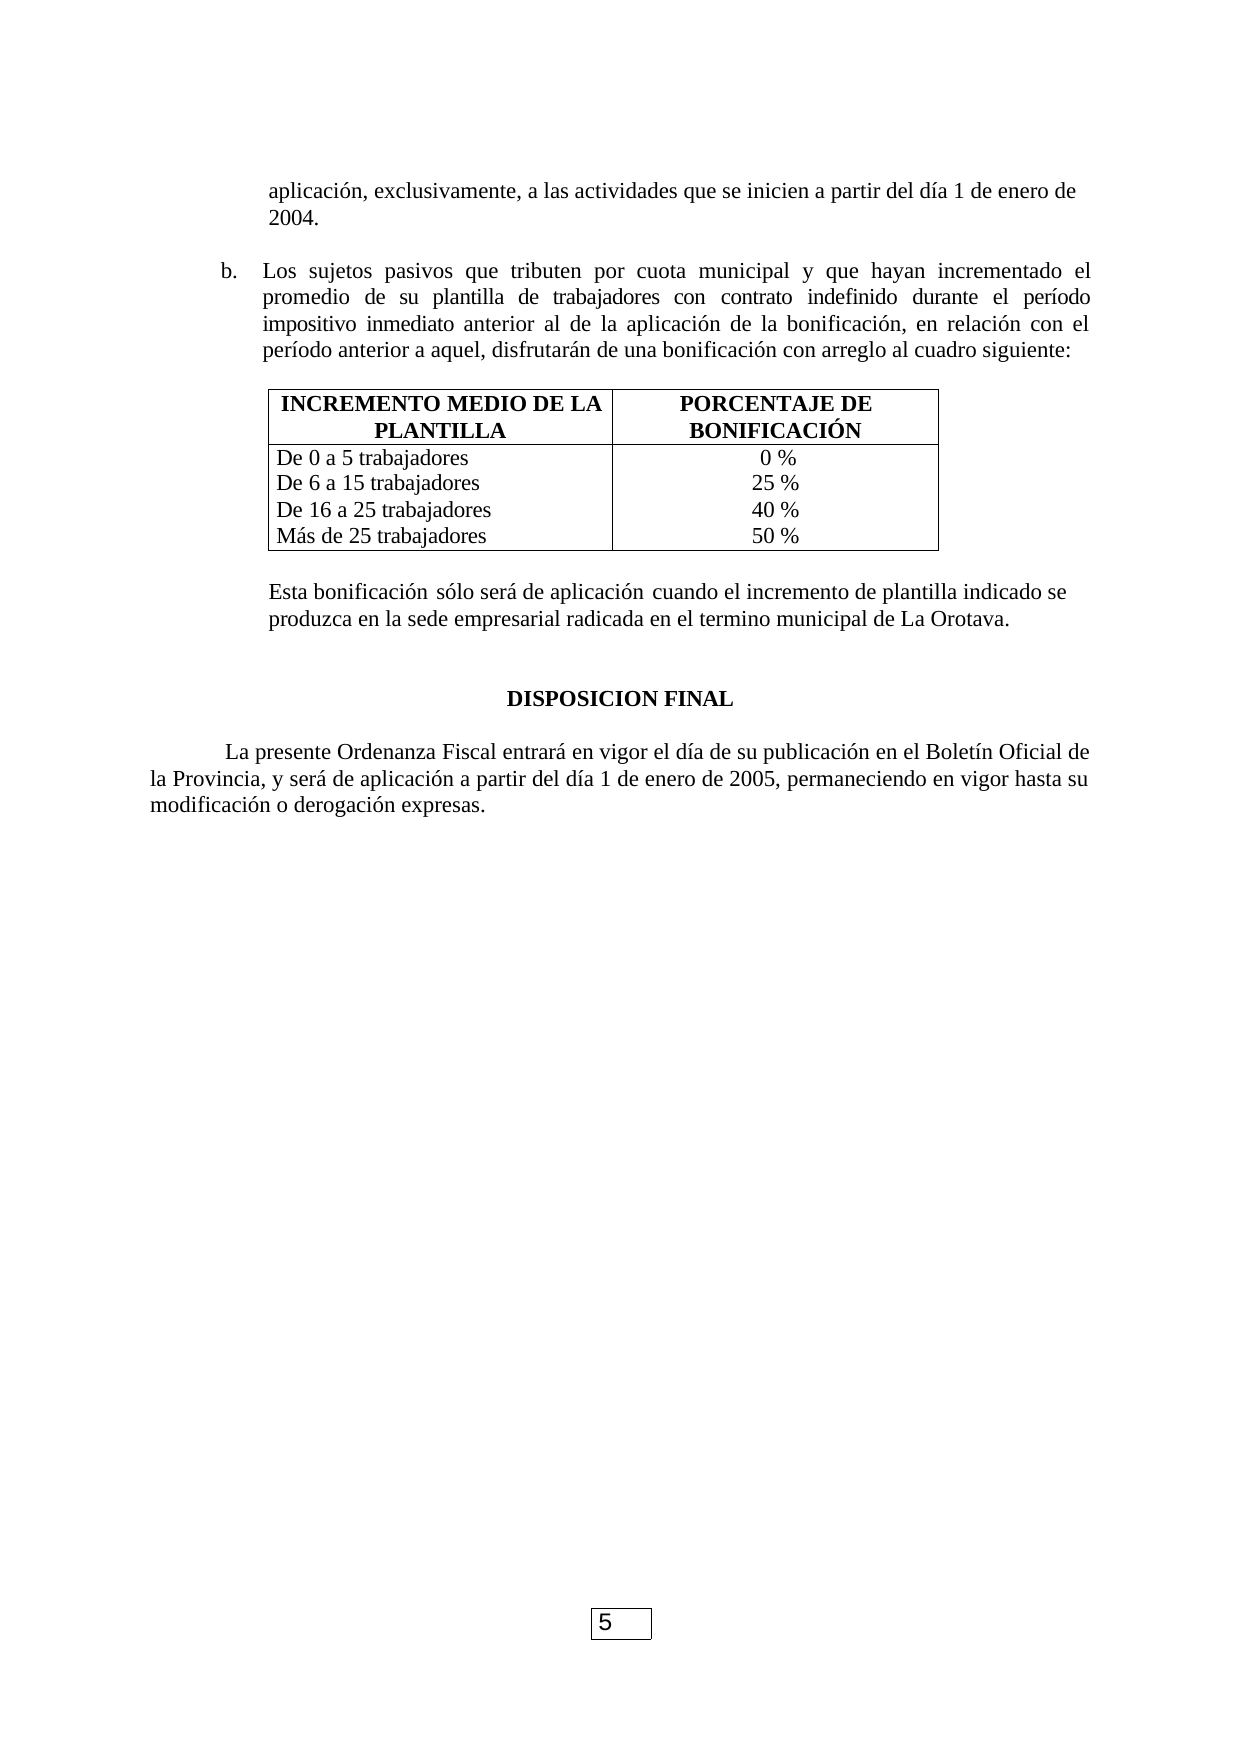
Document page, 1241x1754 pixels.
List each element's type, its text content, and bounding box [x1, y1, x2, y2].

table_cell De 0 a 5 trabajadores [269, 445, 612, 471]
text Esta bonificación sólo será de aplicación cuando el incremento de plantilla indicado se produzca en la sede empresarial radicada en el termino municipal de La Orotava. [268, 578, 1103, 631]
table_cell 50 % [613, 524, 938, 550]
table_cell Más de 25 trabajadores [269, 524, 612, 550]
subtitle DISPOSICION FINAL [181, 685, 1059, 712]
table_cell De 16 a 25 trabajadores [269, 498, 612, 524]
table_cell 0 % [613, 445, 938, 471]
text aplicación, exclusivamente, a las actividades que se inicien a partir del día 1 de enero de 2004. [268, 177, 1103, 230]
table_header INCREMENTO MEDIO DE LA PLANTILLA [269, 390, 612, 444]
table_cell De 6 a 15 trabajadores [269, 471, 612, 498]
table_cell 25 % [613, 471, 938, 498]
table_header PORCENTAJE DE BONIFICACIÓN [613, 390, 938, 444]
text La presente Ordenanza Fiscal entrará en vigor el día de su publicación en el Boletín Oficial de la Provincia, y será de aplicación a partir del día 1 de enero de 2005, permaneciendo en vigor hasta su modificación o derogación expresas. [150, 738, 1091, 818]
table_cell 40 % [613, 498, 938, 524]
list Los sujetos pasivos que tributen por cuota municipal y que hayan incrementado el promedio de su plantilla de trabajadores con contrato indefinido durante el período impositivo inmediato anterior al de la aplicación de la bonificación, en relación con el período anterior a aquel, disfrutarán de una bonificación con arreglo al cuadro siguiente: [221, 257, 1091, 363]
